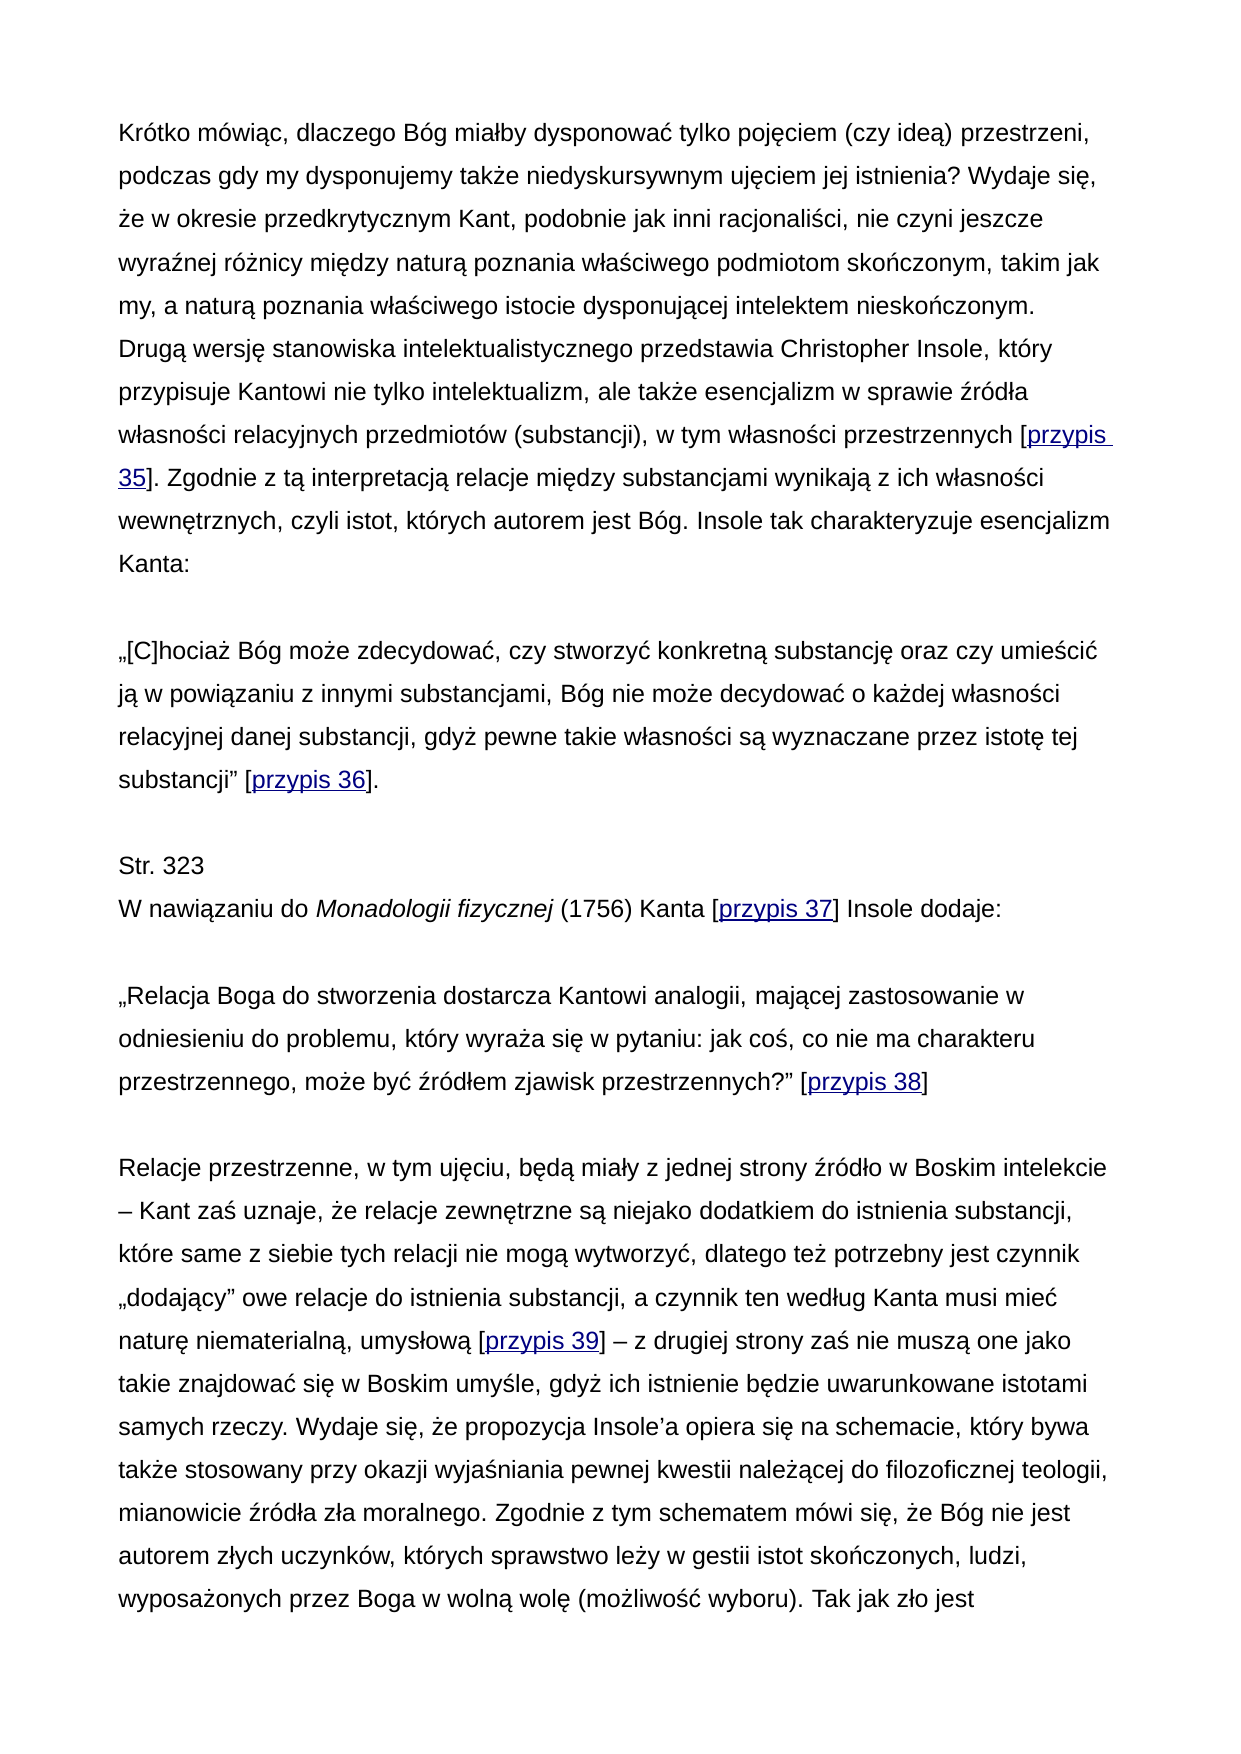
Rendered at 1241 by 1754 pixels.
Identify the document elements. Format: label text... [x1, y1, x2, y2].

text Krótko mówiąc, dlaczego Bóg miałby dysponować tylko pojęciem (czy ideą) przestrzeni, podczas gdy my dysponujemy także niedyskursywnym ujęciem jej istnienia? Wydaje się, że w okresie przedkrytycznym Kant, podobnie jak inni racjonaliści, nie czyni jeszcze wyraźnej różnicy między naturą poznania właściwego podmiotom skończonym, takim jak my, a naturą poznania właściwego istocie dysponującej intelektem nieskończonym. [118, 118, 1122, 319]
text Drugą wersję stanowiska intelektualistycznego przedstawia Christopher Insole, który przypisuje Kantowi nie tylko intelektualizm, ale także esencjalizm w sprawie źródła własności relacyjnych przedmiotów (substancji), w tym własności przestrzennych [przypis 35]. Zgodnie z tą interpretacją relacje między substancjami wynikają z ich własności wewnętrznych, czyli istot, których autorem jest Bóg. Insole tak charakteryzuje esencjalizm Kanta: [118, 334, 1122, 578]
text W nawiązaniu do Monadologii fizycznej (1756) Kanta [przypis 37] Insole dodaje: [118, 894, 1122, 923]
text „[C]hociaż Bóg może zdecydować, czy stworzyć konkretną substancję oraz czy umieścić ją w powiązaniu z innymi substancjami, Bóg nie może decydować o każdej własności relacyjnej danej substancji, gdyż pewne takie własności są wyznaczane przez istotę tej substancji” [przypis 36]. [118, 636, 1122, 794]
text Str. 323 [118, 851, 1122, 880]
text „Relacja Boga do stworzenia dostarcza Kantowi analogii, mającej zastosowanie w odniesieniu do problemu, który wyraża się w pytaniu: jak coś, co nie ma charakteru przestrzennego, może być źródłem zjawisk przestrzennych?” [przypis 38] [118, 981, 1122, 1096]
text Relacje przestrzenne, w tym ujęciu, będą miały z jednej strony źródło w Boskim intelekcie – Kant zaś uznaje, że relacje zewnętrzne są niejako dodatkiem do istnienia substancji, które same z siebie tych relacji nie mogą wytworzyć, dlatego też potrzebny jest czynnik „dodający” owe relacje do istnienia substancji, a czynnik ten według Kanta musi mieć naturę niematerialną, umysłową [przypis 39] – z drugiej strony zaś nie muszą one jako takie znajdować się w Boskim umyśle, gdyż ich istnienie będzie uwarunkowane istotami samych rzeczy. Wydaje się, że propozycja Insole’a opiera się na schemacie, który bywa także stosowany przy okazji wyjaśniania pewnej kwestii należącej do filozoficznej teologii, mianowicie źródła zła moralnego. Zgodnie z tym schematem mówi się, że Bóg nie jest autorem złych uczynków, których sprawstwo leży w gestii istot skończonych, ludzi, wyposażonych przez Boga w wolną wolę (możliwość wyboru). Tak jak zło jest [118, 1153, 1122, 1613]
